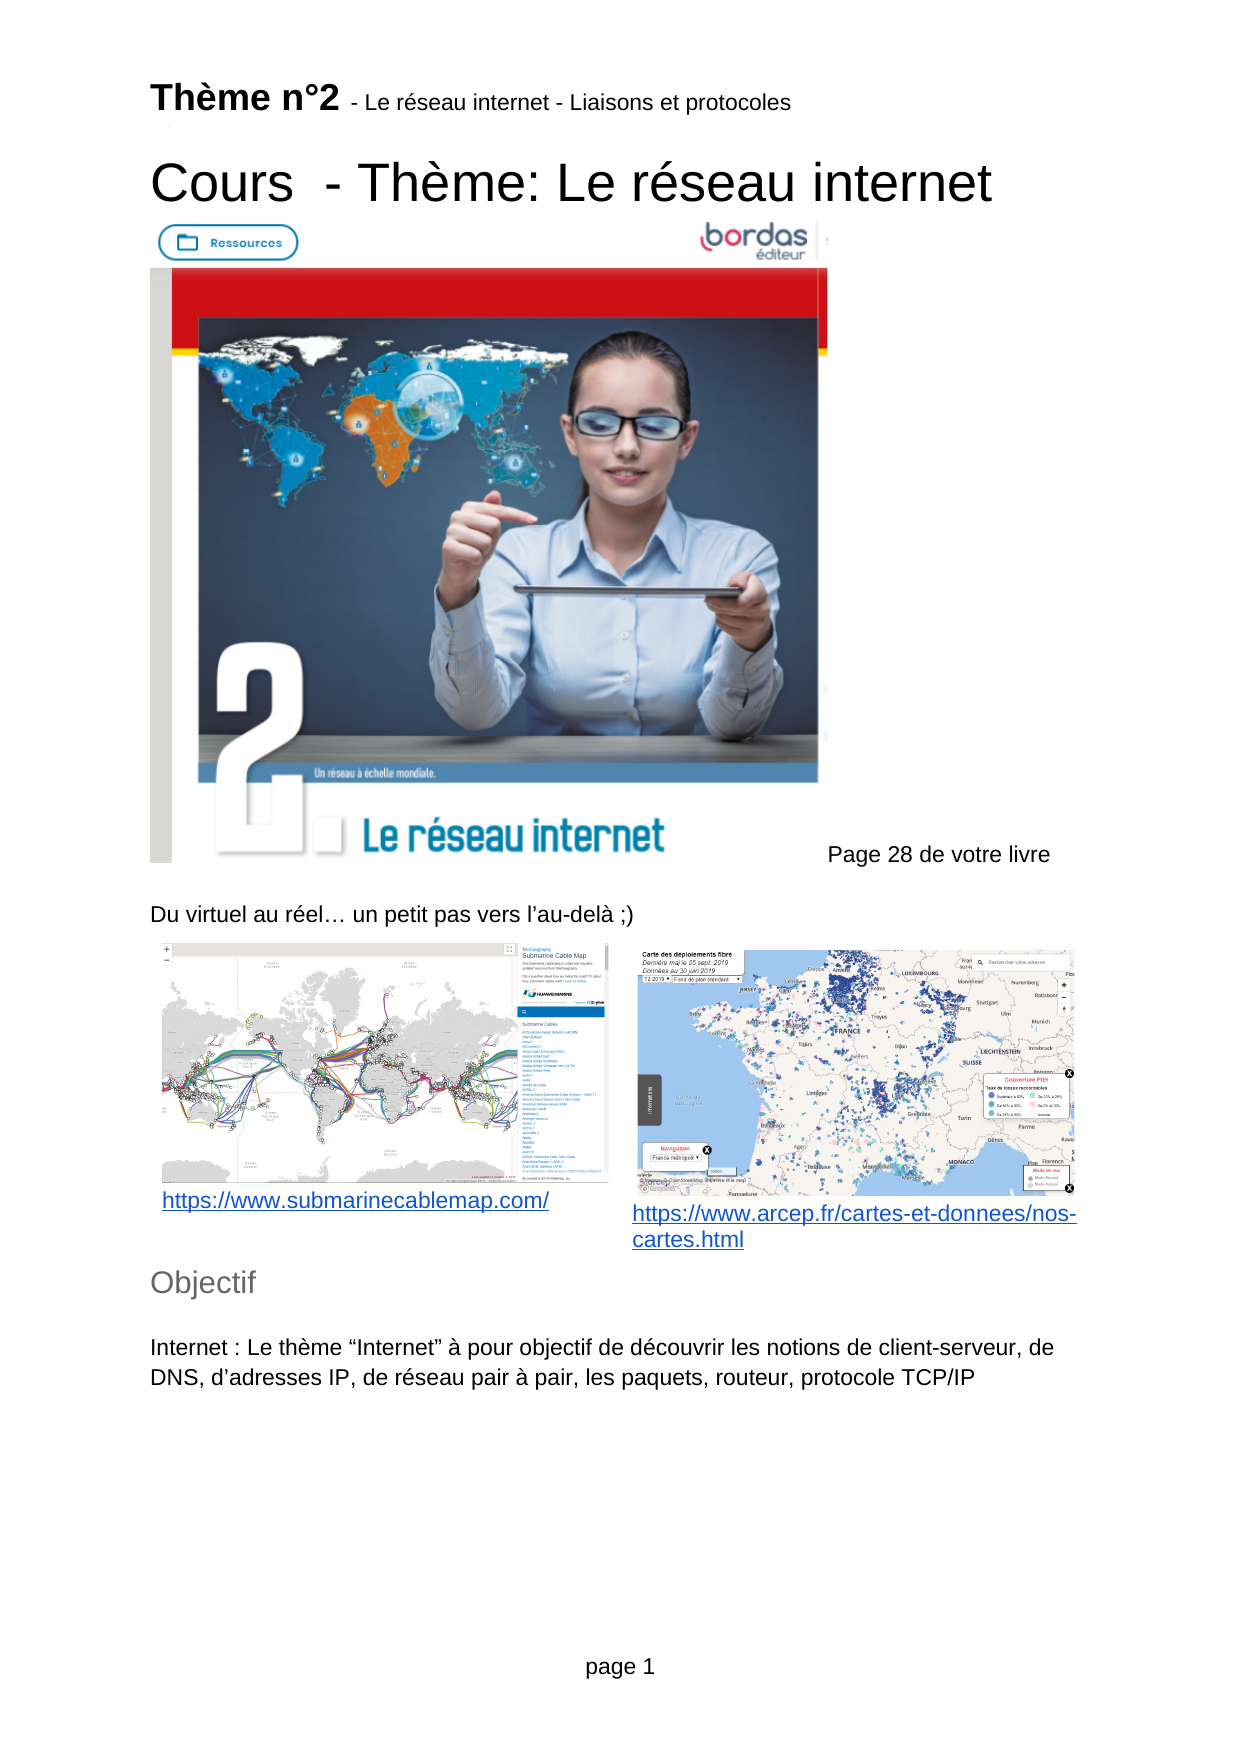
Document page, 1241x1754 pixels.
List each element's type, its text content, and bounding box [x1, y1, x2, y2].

text Page 28 de votre livre [150, 219, 1090, 867]
table_header https://www.arcep.fr/cartes-et-donnees/nos-cartes.html [620, 932, 1091, 1264]
table_header https://www.submarinecablemap.com/ [150, 932, 620, 1264]
text Internet : Le thème “Internet” à pour objectif de découvrir les notions de client-serveur, de DNS, d’adresses IP, de réseau pair à pair, les paquets, routeur, protocole TCP/IP [150, 1333, 1090, 1390]
title Cours - Thème: Le réseau internet [150, 151, 1090, 213]
picture [632, 943, 1079, 1200]
subtitle Objectif [150, 1264, 1090, 1300]
text Du virtuel au réel… un petit pas vers l’au-delà ;) [150, 901, 1090, 928]
picture [150, 219, 828, 863]
picture [161, 943, 609, 1183]
